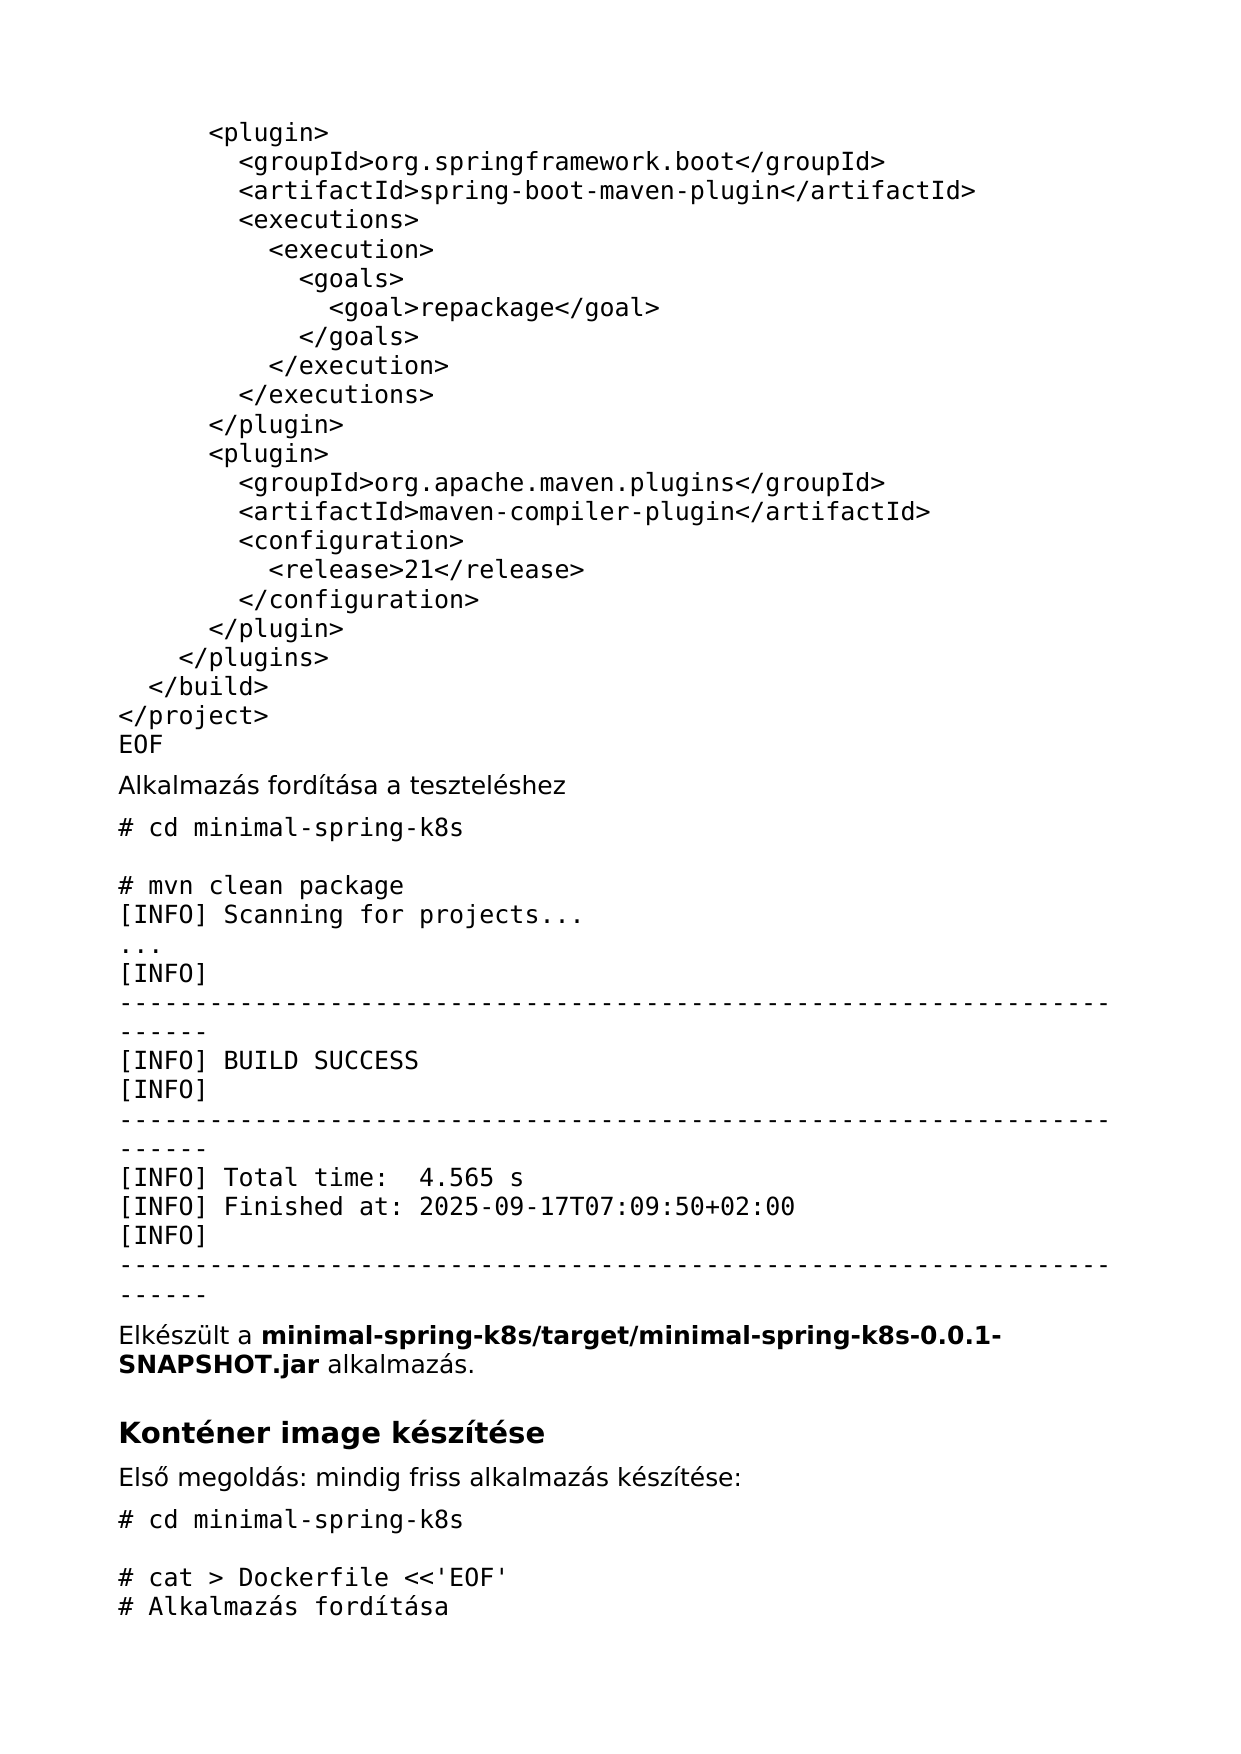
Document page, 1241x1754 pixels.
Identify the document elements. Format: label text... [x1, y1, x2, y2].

subtitle Konténer image készítése [118, 1417, 1122, 1451]
text # cd minimal-spring-k8s # mvn clean package [INFO] Scanning for projects... ... [INFO] ------------------------------------------------------------------------ [INFO] BUILD SUCCESS [INFO] ------------------------------------------------------------------------ [INFO] Total time: 4.565 s [INFO] Finished at: 2025-09-17T07:09:50+02:00 [INFO] ------------------------------------------------------------------------ [118, 813, 1122, 1309]
text Elkészült a minimal-spring-k8s/target/minimal-spring-k8s-0.0.1-SNAPSHOT.jar alkalmazás. [118, 1321, 1122, 1379]
text Első megoldás: mindig friss alkalmazás készítése: [118, 1463, 1122, 1492]
text # cd minimal-spring-k8s # cat > Dockerfile <<'EOF' # Alkalmazás fordítása [118, 1505, 1122, 1621]
text <plugin> <groupId>org.springframework.boot</groupId> <artifactId>spring-boot-maven-plugin</artifactId> <executions> <execution> <goals> <goal>repackage</goal> </goals> </execution> </executions> </plugin> <plugin> <groupId>org.apache.maven.plugins</groupId> <artifactId>maven-compiler-plugin</artifactId> <configuration> <release>21</release> </configuration> </plugin> </plugins> </build> </project> EOF [118, 118, 1122, 760]
text Alkalmazás fordítása a teszteléshez [118, 772, 1122, 801]
